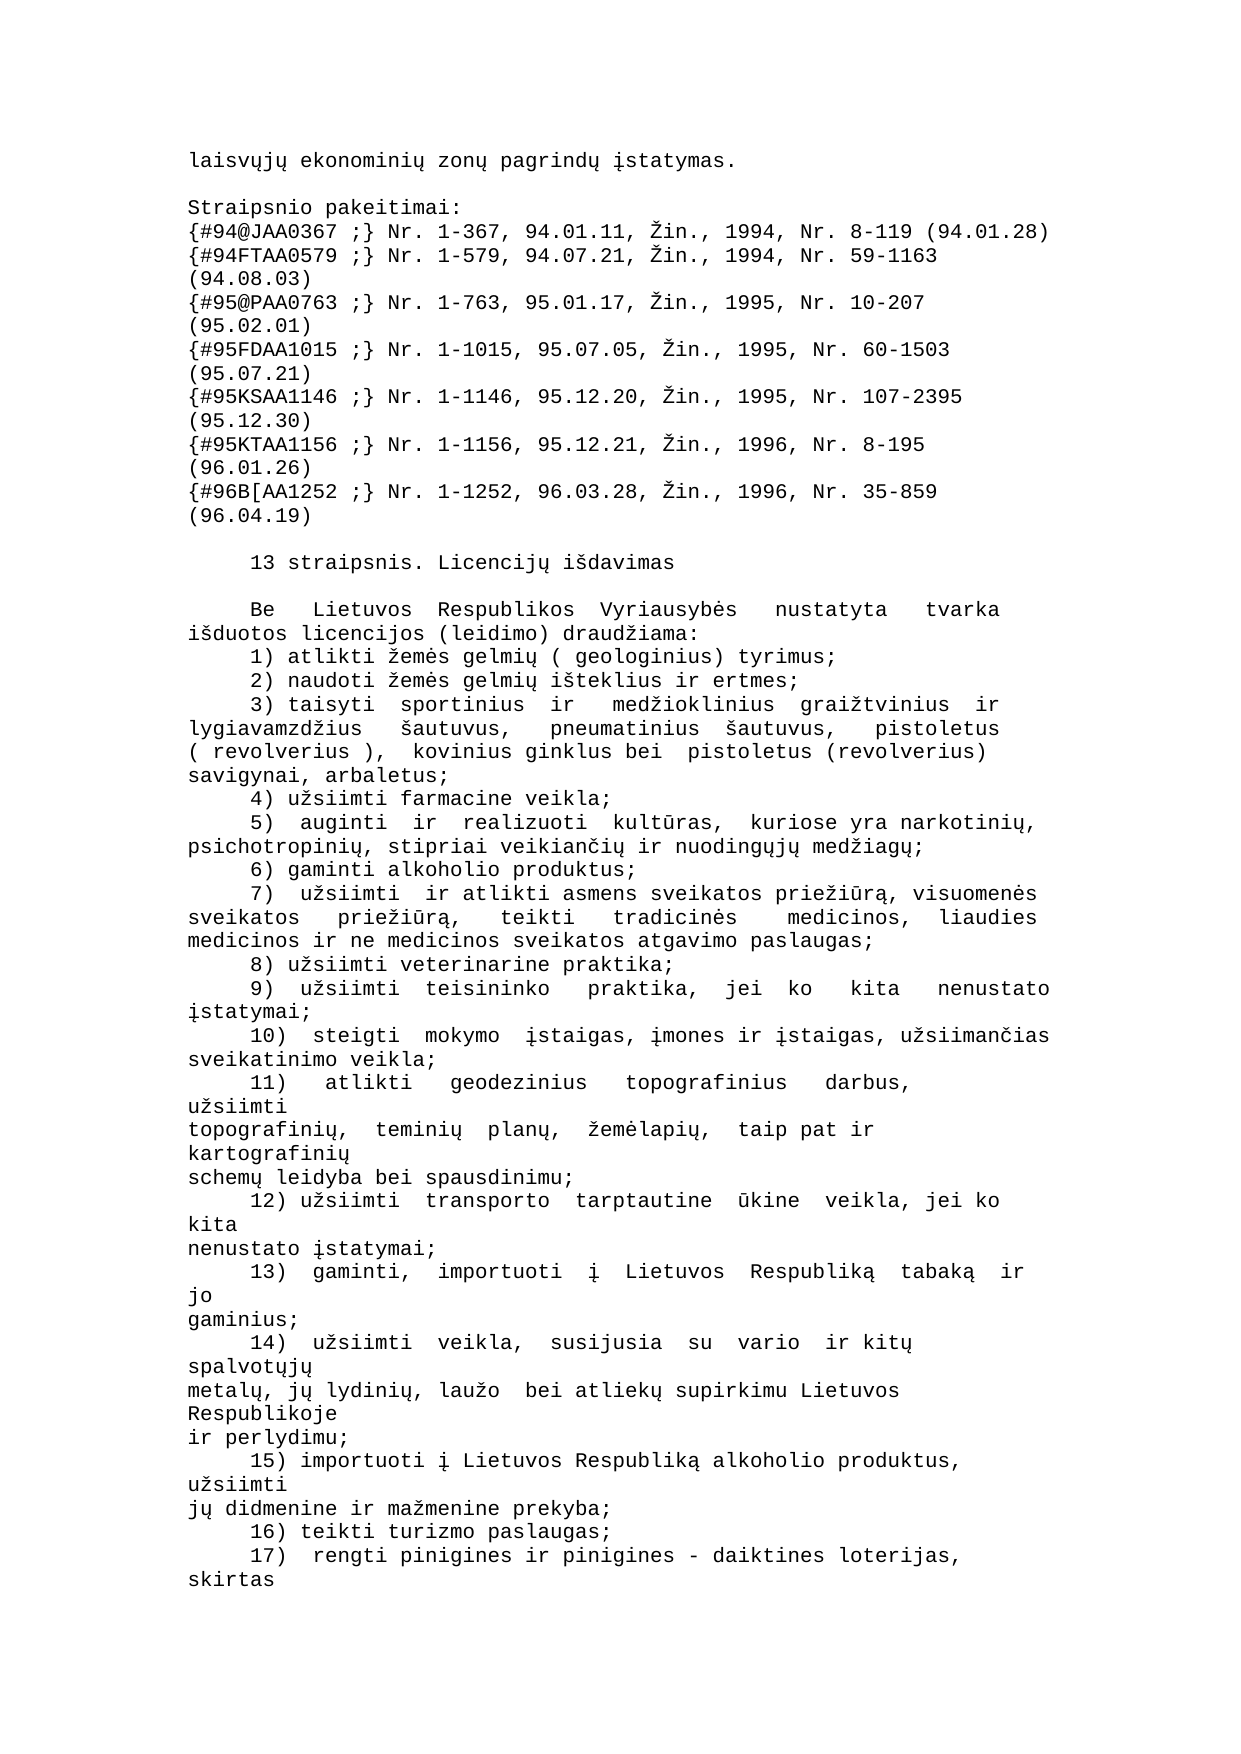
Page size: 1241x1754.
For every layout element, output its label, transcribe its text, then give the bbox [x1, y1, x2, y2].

text {#96B[AA1252 ;} Nr. 1-1252, 96.03.28, Žin., 1996, Nr. 35-859 (96.04.19) [187, 481, 1053, 528]
text 5) auginti ir realizuoti kultūras, kuriose yra narkotinių, [187, 812, 1053, 836]
text 2) naudoti žemės gelmių išteklius ir ertmes; [187, 670, 1053, 694]
text schemų leidyba bei spausdinimu; [187, 1167, 1053, 1190]
text {#95KTAA1156 ;} Nr. 1-1156, 95.12.21, Žin., 1996, Nr. 8-195 (96.01.26) [187, 434, 1053, 481]
text {#94@JAA0367 ;} Nr. 1-367, 94.01.11, Žin., 1994, Nr. 8-119 (94.01.28) [187, 221, 1053, 244]
text 13) gaminti, importuoti į Lietuvos Respubliką tabaką ir jo [187, 1261, 1053, 1309]
text 12) užsiimti transporto tarptautine ūkine veikla, jei ko kita [187, 1190, 1053, 1238]
text 11) atlikti geodezinius topografinius darbus, užsiimti [187, 1072, 1053, 1119]
text 15) importuoti į Lietuvos Respubliką alkoholio produktus, užsiimti [187, 1451, 1053, 1498]
text 4) užsiimti farmacine veikla; [187, 788, 1053, 812]
text 10) steigti mokymo įstaigas, įmones ir įstaigas, užsiimančias [187, 1025, 1053, 1048]
text nenustato įstatymai; [187, 1238, 1053, 1261]
text psichotropinių, stipriai veikiančių ir nuodingųjų medžiagų; [187, 836, 1053, 859]
text {#95@PAA0763 ;} Nr. 1-763, 95.01.17, Žin., 1995, Nr. 10-207 (95.02.01) [187, 292, 1053, 339]
text 16) teikti turizmo paslaugas; [187, 1521, 1053, 1545]
text jų didmenine ir mažmenine prekyba; [187, 1498, 1053, 1521]
text ( revolverius ), kovinius ginklus bei pistoletus (revolverius) [187, 741, 1053, 765]
text išduotos licencijos (leidimo) draudžiama: [187, 623, 1053, 647]
text laisvųjų ekonominių zonų pagrindų įstatymas. [187, 150, 1053, 174]
text 14) užsiimti veikla, susijusia su vario ir kitų spalvotųjų [187, 1332, 1053, 1379]
text 8) užsiimti veterinarine praktika; [187, 954, 1053, 978]
text lygiavamzdžius šautuvus, pneumatinius šautuvus, pistoletus [187, 717, 1053, 741]
text sveikatinimo veikla; [187, 1048, 1053, 1072]
text topografinių, teminių planų, žemėlapių, taip pat ir kartografinių [187, 1119, 1053, 1167]
text medicinos ir ne medicinos sveikatos atgavimo paslaugas; [187, 930, 1053, 954]
text {#95FDAA1015 ;} Nr. 1-1015, 95.07.05, Žin., 1995, Nr. 60-1503 (95.07.21) [187, 339, 1053, 386]
text 3) taisyti sportinius ir medžioklinius graižtvinius ir [187, 694, 1053, 717]
text savigynai, arbaletus; [187, 765, 1053, 788]
text Be Lietuvos Respublikos Vyriausybės nustatyta tvarka [187, 599, 1053, 623]
text metalų, jų lydinių, laužo bei atliekų supirkimu Lietuvos Respublikoje [187, 1379, 1053, 1427]
text sveikatos priežiūrą, teikti tradicinės medicinos, liaudies [187, 907, 1053, 930]
text 1) atlikti žemės gelmių ( geologinius) tyrimus; [187, 647, 1053, 670]
text 17) rengti pinigines ir pinigines - daiktines loterijas, skirtas [187, 1545, 1053, 1592]
text ir perlydimu; [187, 1427, 1053, 1451]
text gaminius; [187, 1309, 1053, 1332]
text 13 straipsnis. Licencijų išdavimas [187, 552, 1053, 576]
text {#95KSAA1146 ;} Nr. 1-1146, 95.12.20, Žin., 1995, Nr. 107-2395 (95.12.30) [187, 386, 1053, 434]
text 6) gaminti alkoholio produktus; [187, 859, 1053, 883]
text 7) užsiimti ir atlikti asmens sveikatos priežiūrą, visuomenės [187, 883, 1053, 907]
text {#94FTAA0579 ;} Nr. 1-579, 94.07.21, Žin., 1994, Nr. 59-1163 (94.08.03) [187, 244, 1053, 292]
text įstatymai; [187, 1001, 1053, 1025]
text Straipsnio pakeitimai: [187, 197, 1053, 221]
text 9) užsiimti teisininko praktika, jei ko kita nenustato [187, 978, 1053, 1001]
